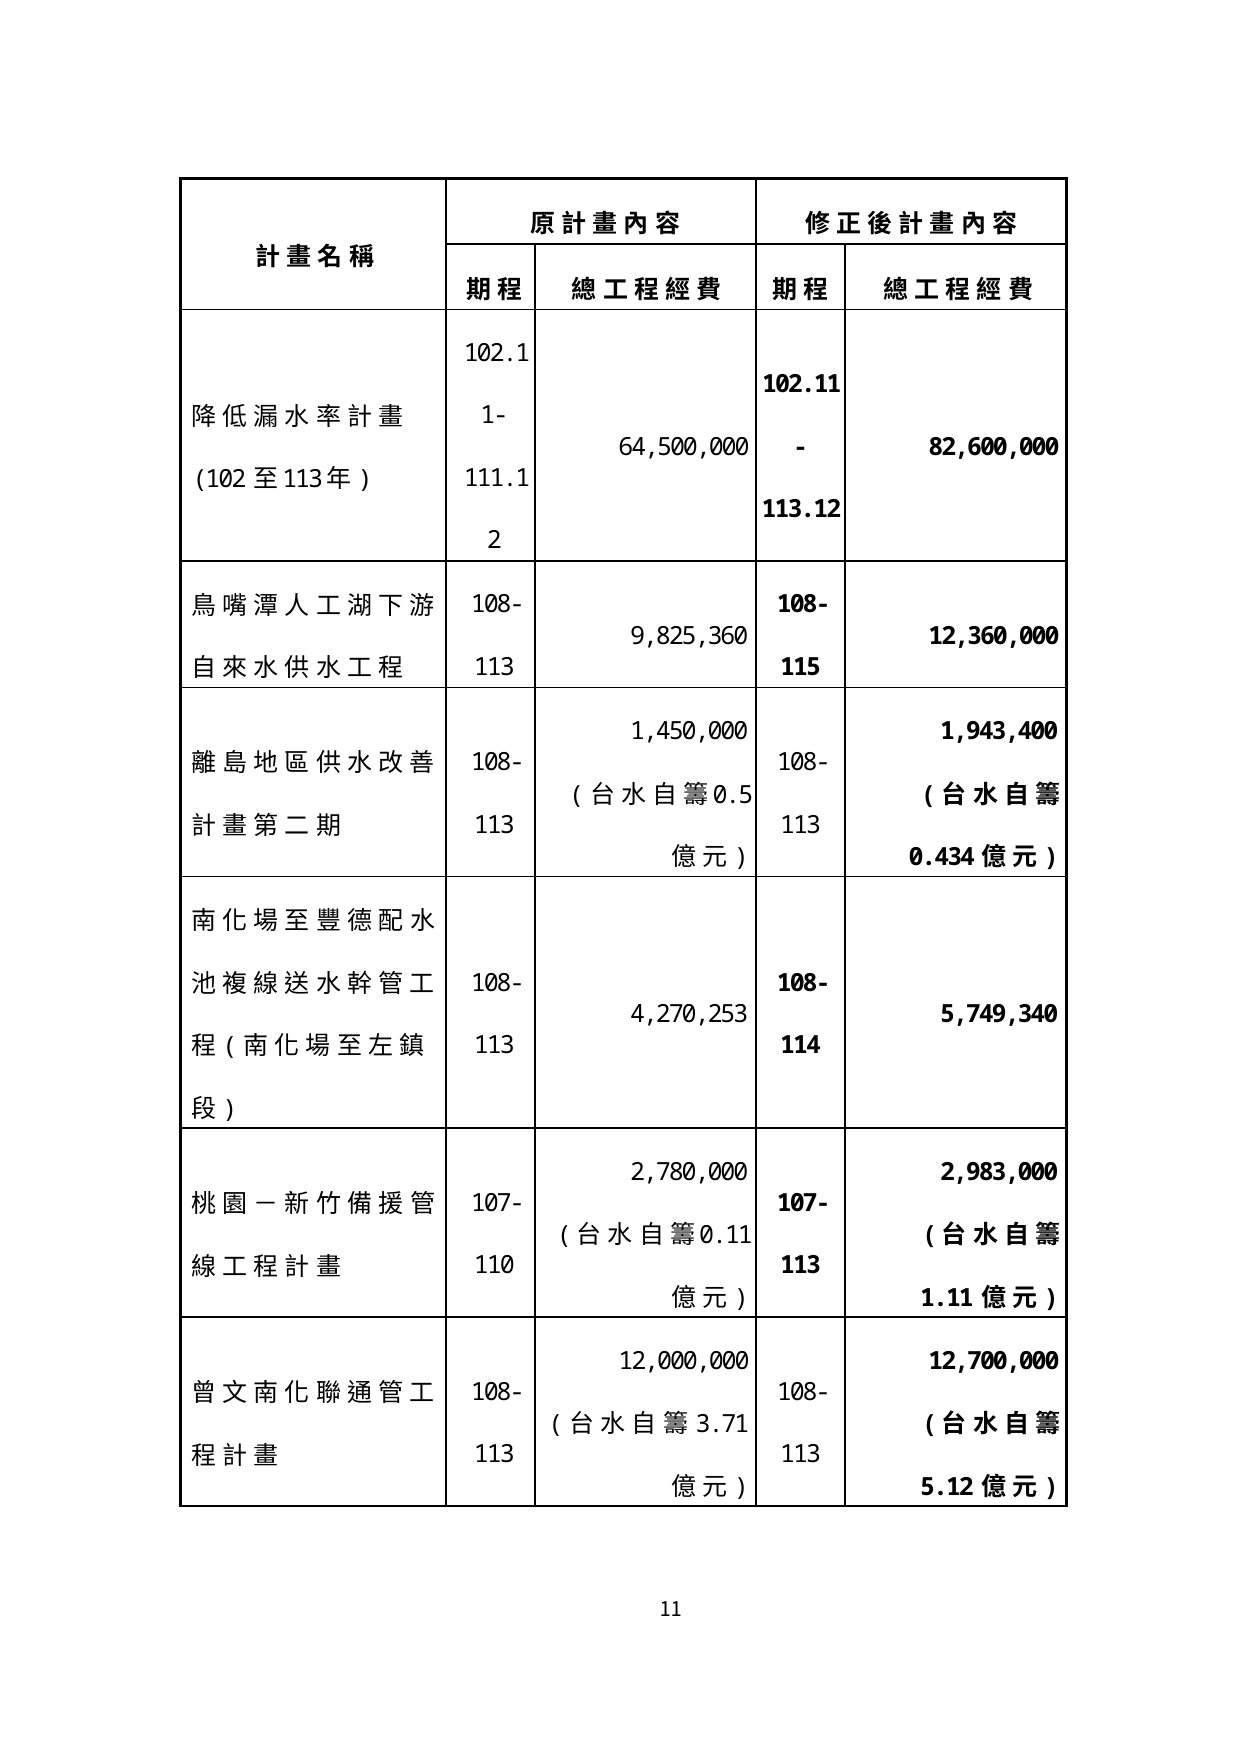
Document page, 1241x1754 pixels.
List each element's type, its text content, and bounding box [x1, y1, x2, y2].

table_cell 12,700,000 (台水自籌5.12億元) [846, 1318, 1065, 1505]
table_cell 108-115 [757, 562, 844, 687]
table_cell 鳥嘴潭人工湖下游自來水供水工程 [182, 562, 445, 687]
table_cell 12,000,000 (台水自籌3.71億元) [536, 1318, 755, 1505]
table_cell 總工程經費 [846, 245, 1065, 308]
table_cell 108-113 [757, 1318, 844, 1505]
table_cell 9,825,360 [536, 562, 755, 687]
table_cell 5,749,340 [846, 877, 1065, 1127]
table_cell 108-113 [447, 562, 534, 687]
table_cell 2,780,000 (台水自籌0.11億元) [536, 1129, 755, 1316]
table_header 修正後計畫內容 [757, 180, 1065, 243]
table_cell 107-110 [447, 1129, 534, 1316]
table_header 計畫名稱 [182, 180, 445, 308]
table_cell 12,360,000 [846, 562, 1065, 687]
table_cell 108-114 [757, 877, 844, 1127]
table_cell 期程 [447, 245, 534, 308]
table_cell 102.11- 111.12 [447, 310, 534, 560]
table_cell 降低漏水率計畫(102至113年) [182, 310, 445, 560]
table_cell 2,983,000 (台水自籌1.11億元) [846, 1129, 1065, 1316]
table_header 原計畫內容 [447, 180, 755, 243]
table_cell 108-113 [447, 1318, 534, 1505]
table_cell 4,270,253 [536, 877, 755, 1127]
table_cell 82,600,000 [846, 310, 1065, 560]
table_cell 南化場至豐德配水池複線送水幹管工程(南化場至左鎮段) [182, 877, 445, 1127]
table_cell 102.11- 113.12 [757, 310, 844, 560]
table_cell 108-113 [447, 877, 534, 1127]
table_cell 期程 [757, 245, 844, 308]
table_cell 108-113 [447, 688, 534, 876]
table_cell 桃園－新竹備援管線工程計畫 [182, 1129, 445, 1316]
table_cell 107-113 [757, 1129, 844, 1316]
table_cell 總工程經費 [536, 245, 755, 308]
table_cell 1,943,400 (台水自籌0.434億元) [846, 688, 1065, 876]
table_cell 64,500,000 [536, 310, 755, 560]
table_cell 108-113 [757, 688, 844, 876]
table_cell 1,450,000 (台水自籌0.5億元) [536, 688, 755, 876]
table_cell 曾文南化聯通管工程計畫 [182, 1318, 445, 1505]
table_cell 離島地區供水改善計畫第二期 [182, 688, 445, 876]
